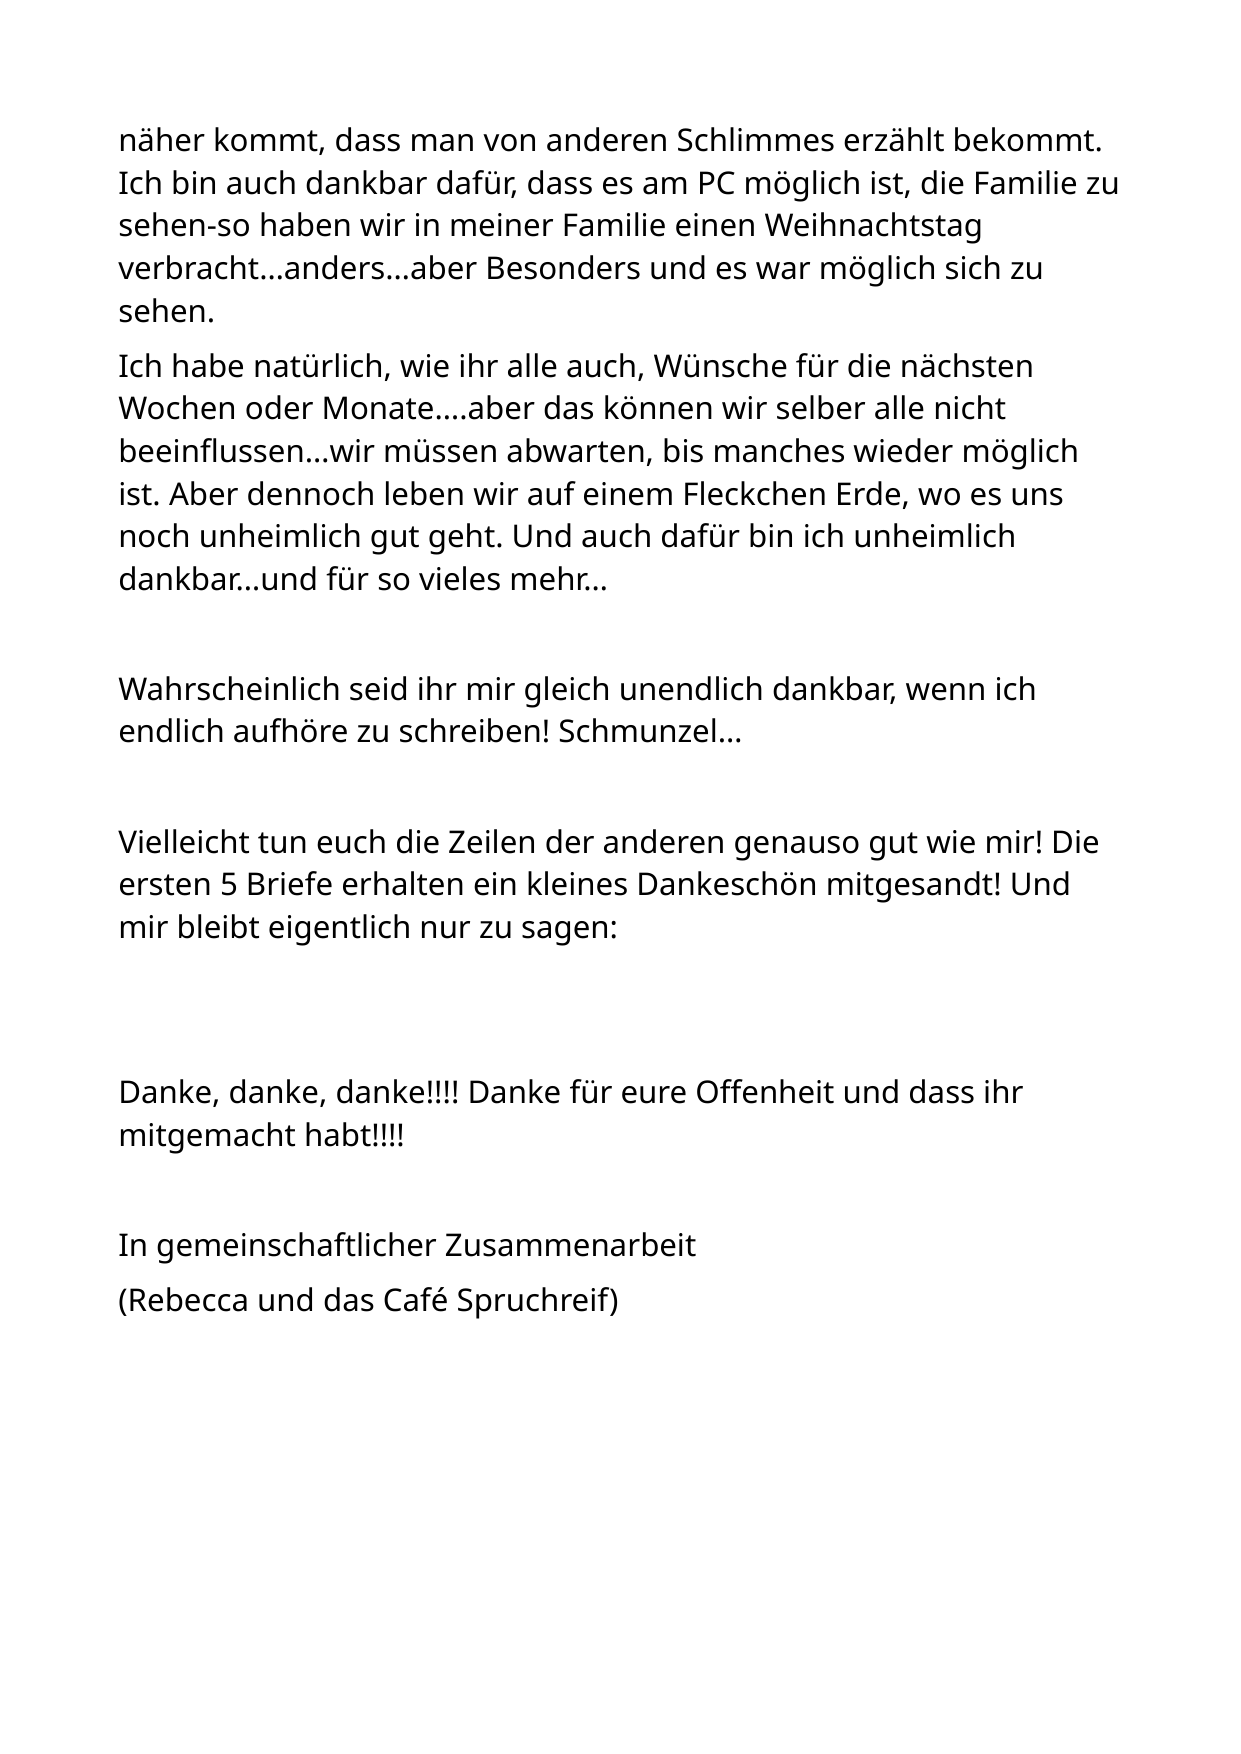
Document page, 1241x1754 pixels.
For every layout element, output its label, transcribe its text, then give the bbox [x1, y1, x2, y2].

text Danke, danke, danke!!!! Danke für eure Offenheit und dass ihr mitgemacht habt!!!! [118, 1070, 1122, 1155]
text Vielleicht tun euch die Zeilen der anderen genauso gut wie mir! Die ersten 5 Briefe erhalten ein kleines Dankeschön mitgesandt! Und mir bleibt eigentlich nur zu sagen: [118, 820, 1122, 947]
text In gemeinschaftlicher Zusammenarbeit [118, 1223, 1122, 1266]
text näher kommt, dass man von anderen Schlimmes erzählt bekommt. Ich bin auch dankbar dafür, dass es am PC möglich ist, die Familie zu sehen-so haben wir in meiner Familie einen Weihnachtstag verbracht…anders…aber Besonders und es war möglich sich zu sehen. [118, 118, 1122, 331]
text Ich habe natürlich, wie ihr alle auch, Wünsche für die nächsten Wochen oder Monate….aber das können wir selber alle nicht beeinflussen…wir müssen abwarten, bis manches wieder möglich ist. Aber dennoch leben wir auf einem Fleckchen Erde, wo es uns noch unheimlich gut geht. Und auch dafür bin ich unheimlich dankbar…und für so vieles mehr… [118, 344, 1122, 599]
text (Rebecca und das Café Spruchreif) [118, 1278, 1122, 1321]
text Wahrscheinlich seid ihr mir gleich unendlich dankbar, wenn ich endlich aufhöre zu schreiben! Schmunzel… [118, 667, 1122, 752]
